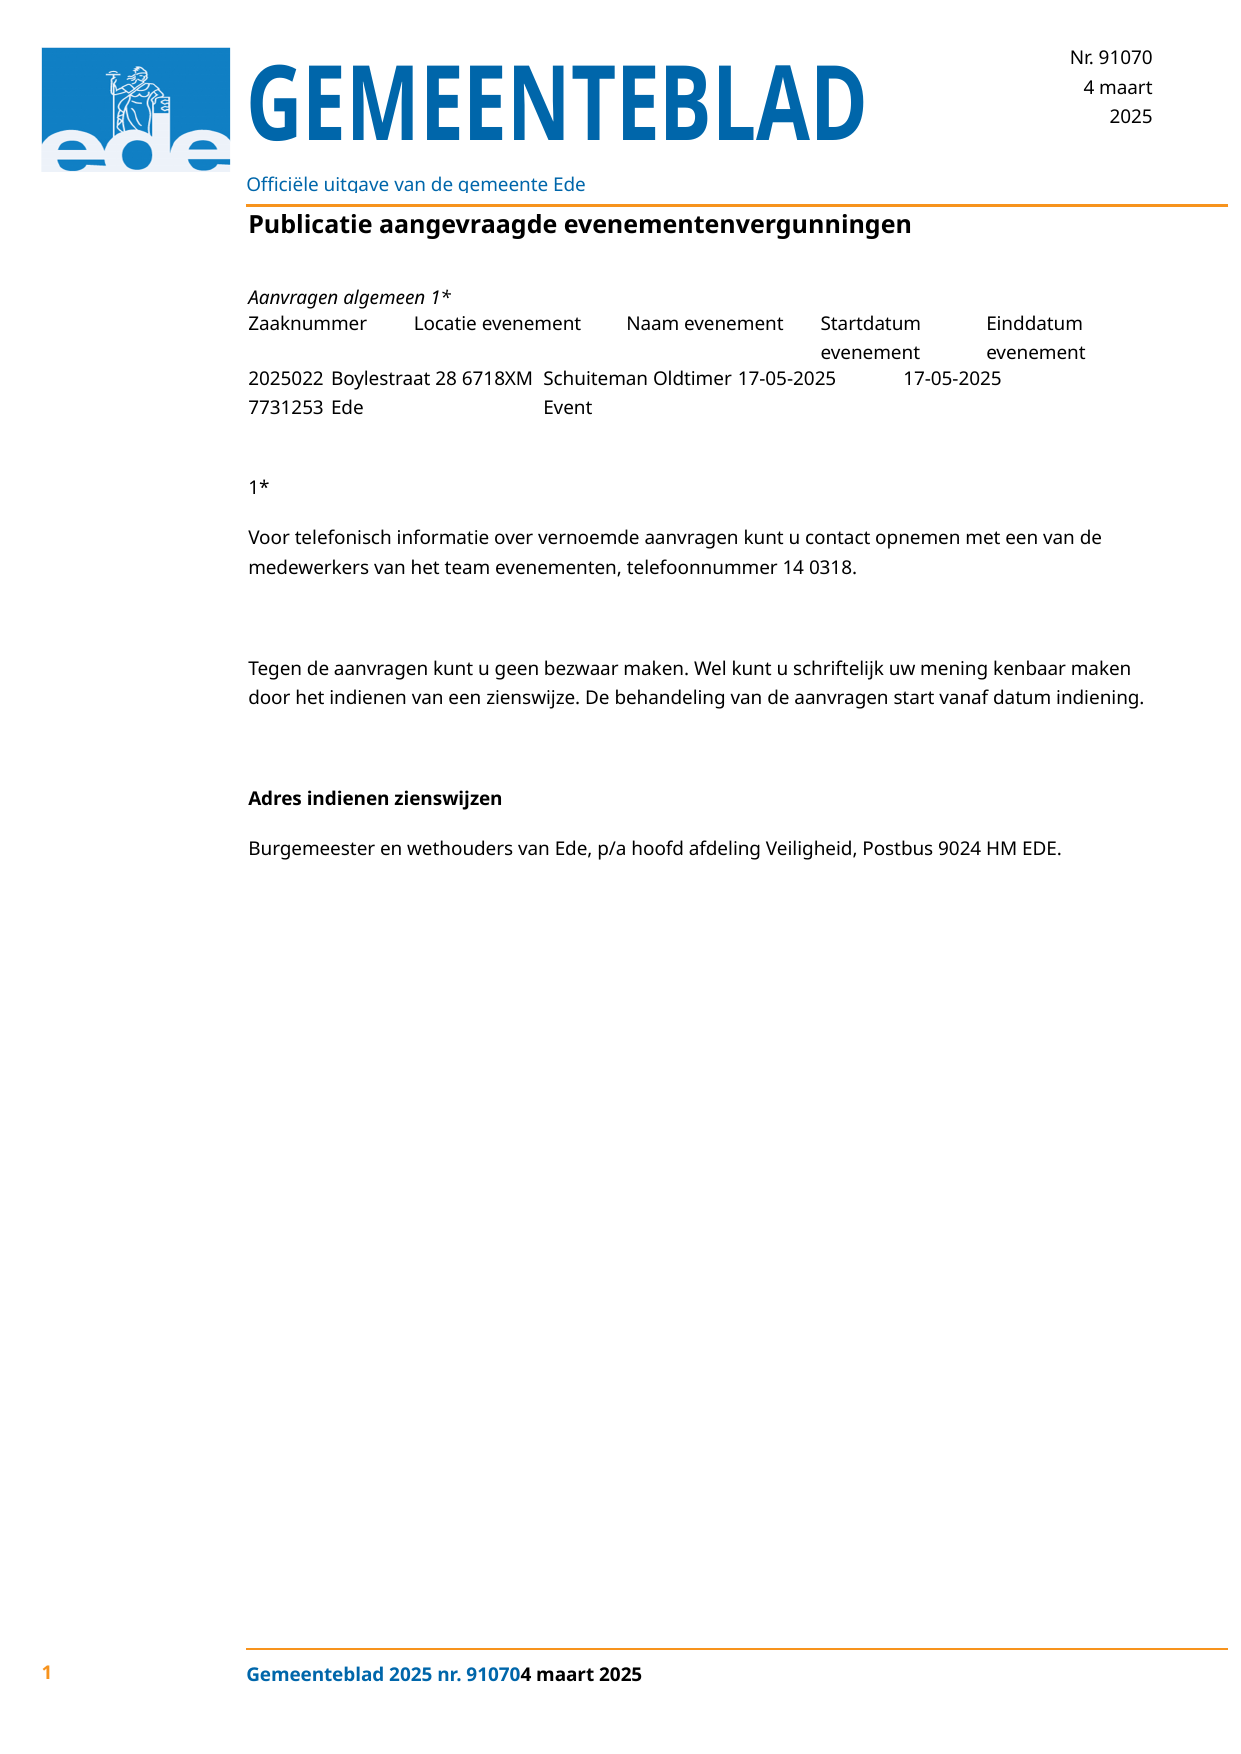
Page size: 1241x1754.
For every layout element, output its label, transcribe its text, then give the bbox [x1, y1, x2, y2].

table_cell 17-05-2025 [738, 365, 903, 420]
table_header Startdatum evenement [820, 310, 986, 365]
picture [41, 47, 231, 172]
text Publicatie aangevraagde evenementenvergunningen [248, 207, 1152, 241]
table_header Locatie evenement [414, 310, 626, 365]
table_cell Schuiteman Oldtimer Event [543, 365, 738, 420]
text Burgemeester en wethouders van Ede, p/a hoofd afdeling Veiligheid, Postbus 9024 HM EDE. [248, 836, 1152, 861]
text Adres indienen zienswijzen [248, 785, 1152, 811]
table_header Naam evenement [626, 310, 820, 365]
text 1* [248, 474, 1152, 500]
table_cell 17-05-2025 [903, 365, 1069, 420]
text Tegen de aanvragen kunt u geen bezwaar maken. Wel kunt u schriftelijk uw mening kenbaar maken door het indienen van een zienswijze. De behandeling van de aanvragen start vanaf datum indiening. [248, 655, 1152, 710]
table_header Zaaknummer [248, 310, 413, 365]
table_cell Boylestraat 28 6718XM Ede [331, 365, 543, 420]
text Aanvragen algemeen 1* [248, 284, 1152, 309]
table_cell 20250227731253 [248, 365, 331, 420]
text Voor telefonisch informatie over vernoemde aanvragen kunt u contact opnemen met een van de medewerkers van het team evenementen, telefoonnummer 14 0318. [248, 524, 1152, 580]
table_header Einddatum evenement [986, 310, 1152, 365]
